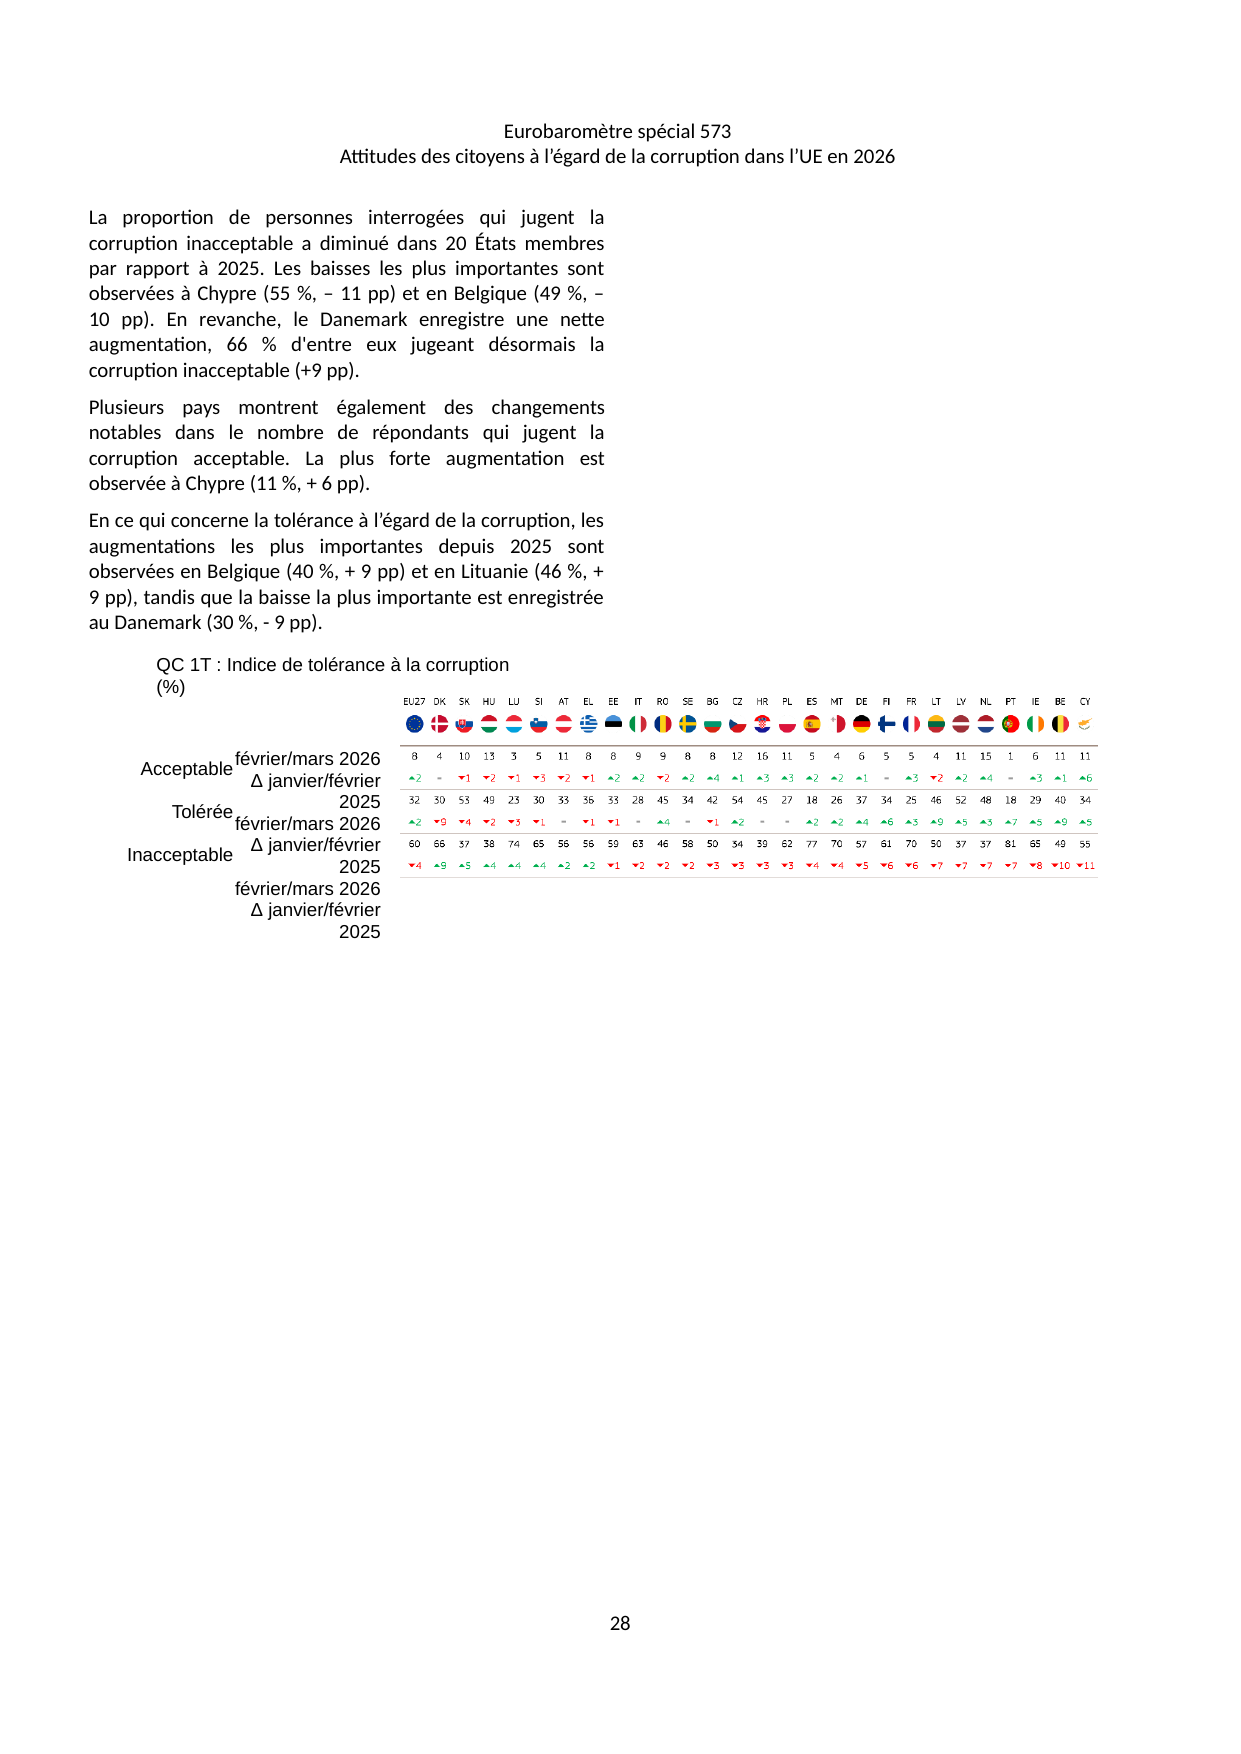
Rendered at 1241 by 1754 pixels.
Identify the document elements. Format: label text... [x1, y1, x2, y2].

text En ce qui concerne la tolérance à l’égard de la corruption, les augmentations les plus importantes depuis 2025 sont observées en Belgique (40 %, + 9 pp) et en Lituanie (46 %, + 9 pp), tandis que la baisse la plus importante est enregistrée au Danemark (30 %, - 9 pp). [88, 508, 605, 635]
text Plusieurs pays montrent également des changements notables dans le nombre de répondants qui jugent la corruption acceptable. La plus forte augmentation est observée à Chypre (11 %, + 6 pp). [88, 394, 605, 496]
text La proportion de personnes interrogées qui jugent la corruption inacceptable a diminué dans 20 États membres par rapport à 2025. Les baisses les plus importantes sont observées à Chypre (55 %, – 11 pp) et en Belgique (49 %, – 10 pp). En revanche, le Danemark enregistre une nette augmentation, 66 % d'entre eux jugeant désormais la corruption inacceptable (+9 pp). [88, 204, 605, 382]
picture [400, 688, 1099, 879]
